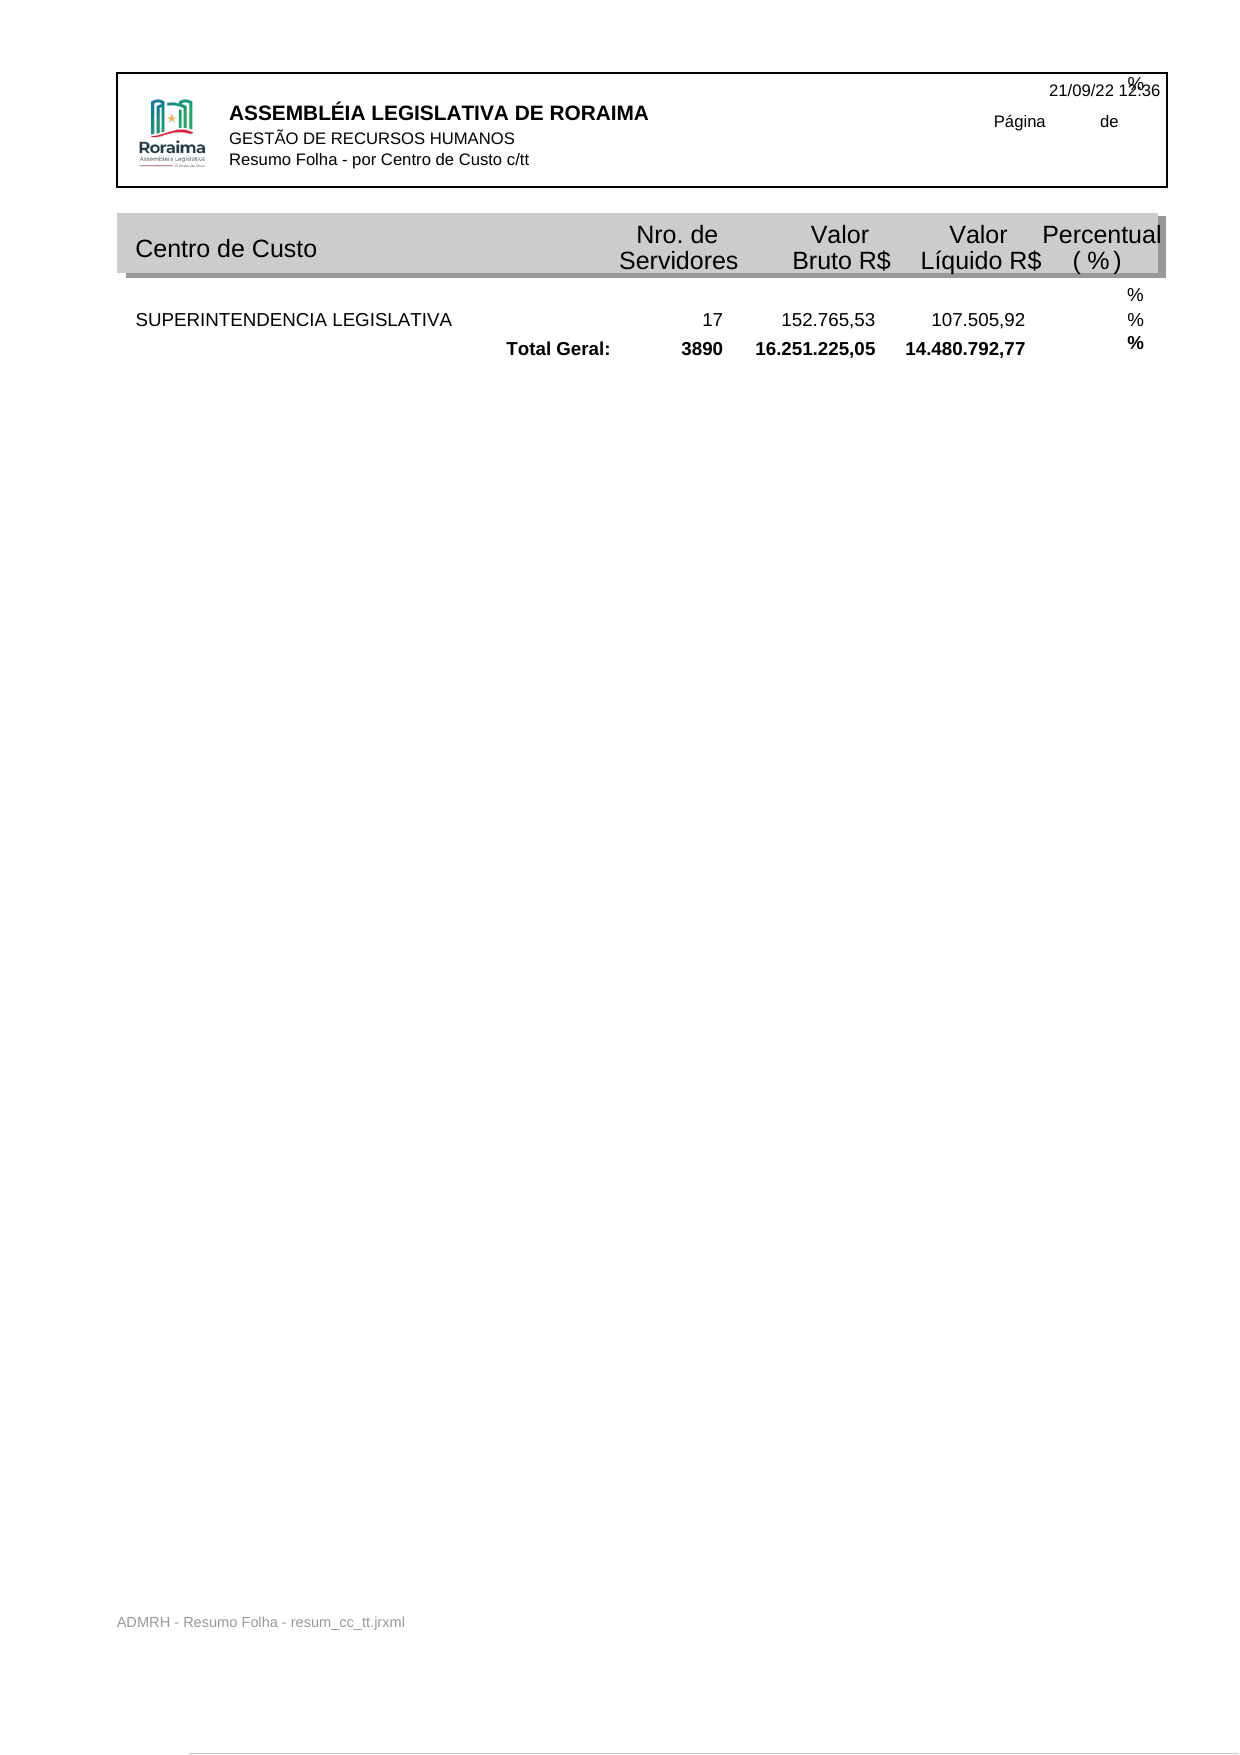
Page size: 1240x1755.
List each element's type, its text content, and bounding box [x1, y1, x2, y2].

table_cell SUPERINTENDENCIA LEGISLATIVA [135, 280, 681, 332]
table_cell [755, 150, 905, 186]
table_cell [1127, 150, 1144, 186]
table_cell [681, 188, 755, 213]
table_cell Total Geral: [135, 332, 681, 361]
table_cell [681, 150, 755, 186]
table_cell 152.765,53 [755, 280, 905, 332]
table_cell [905, 188, 1127, 213]
table_cell 14.480.792,77 [905, 332, 1127, 361]
table_cell 16.251.225,05 [755, 332, 905, 361]
table_cell 17 [681, 280, 755, 332]
table_cell [905, 150, 1127, 186]
table_cell SUPERINTENDENCIA LEGISLATIVA [135, 188, 681, 213]
table_cell % [1127, 280, 1144, 332]
table_cell [755, 188, 905, 213]
table_cell SUPERINTENDENCIA LEGISLATIVA [135, 150, 681, 186]
table_cell 107.505,92 [905, 280, 1127, 332]
table_cell [1127, 188, 1144, 213]
table_cell 3890 [681, 332, 755, 361]
table_cell % [1127, 332, 1144, 361]
